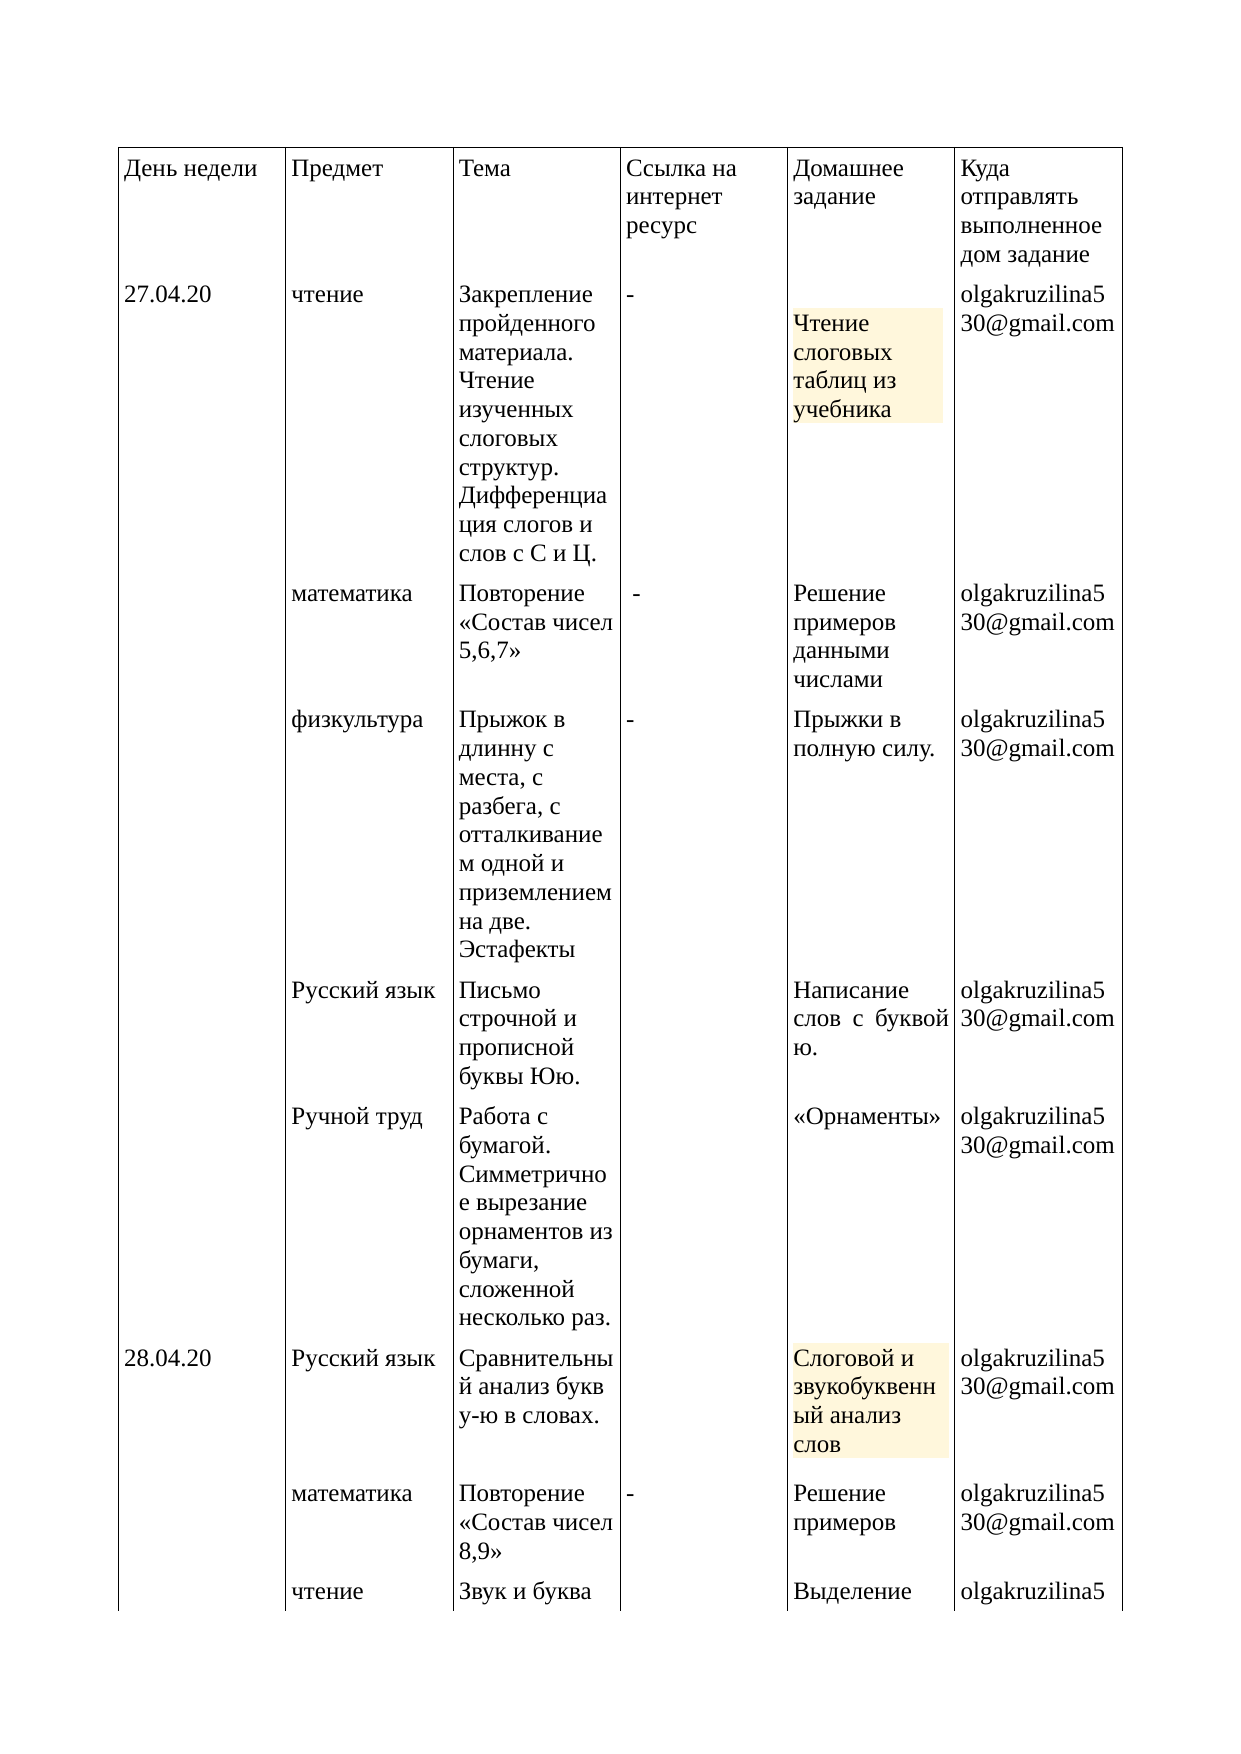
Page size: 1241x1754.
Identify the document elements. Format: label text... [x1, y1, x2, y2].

table_cell olgakruzilina530@gmail.com [955, 274, 1122, 572]
table_cell физкультура [286, 699, 453, 969]
table_cell Прыжки в полную силу. [788, 699, 954, 969]
table_header Куда отправлять выполненное дом задание [955, 148, 1122, 273]
table_cell Закрепление пройденного материала. Чтение изученных слоговых структур. Дифференциация слогов и слов с С и Ц. [454, 274, 620, 572]
table_cell olgakruzilina5 [955, 1571, 1122, 1611]
table_cell Русский язык [286, 1337, 453, 1473]
table_cell 27.04.20 [119, 274, 285, 572]
table_cell математика [286, 1473, 453, 1571]
table_cell [621, 969, 787, 1096]
table_cell - [621, 573, 787, 699]
table_cell [119, 573, 285, 699]
table_cell olgakruzilina530@gmail.com [955, 573, 1122, 699]
table_cell Выделение [788, 1571, 954, 1611]
table_cell Ручной труд [286, 1096, 453, 1337]
table_cell olgakruzilina530@gmail.com [955, 969, 1122, 1096]
table_header День недели [119, 148, 285, 273]
table_cell [119, 969, 285, 1096]
table_header Предмет [286, 148, 453, 273]
table_cell [119, 1571, 285, 1611]
table_cell Письмо строчной и прописной буквы Юю. [454, 969, 620, 1096]
table_cell 28.04.20 [119, 1337, 285, 1473]
table_header Тема [454, 148, 620, 273]
table_cell olgakruzilina530@gmail.com [955, 1473, 1122, 1571]
table_cell [621, 1571, 787, 1611]
table_cell olgakruzilina530@gmail.com [955, 1096, 1122, 1337]
table_cell чтение [286, 1571, 453, 1611]
table_header Домашнее задание [788, 148, 954, 273]
table_cell Сравнительный анализ букв у-ю в словах. [454, 1337, 620, 1473]
table_cell olgakruzilina530@gmail.com [955, 1337, 1122, 1473]
table_cell Чтение слоговых таблиц из учебника [788, 274, 954, 572]
table_cell «Орнаменты» [788, 1096, 954, 1337]
table_header Ссылка на интернет ресурс [621, 148, 787, 273]
table_cell Написание слов с буквой ю. [788, 969, 954, 1096]
table_cell [119, 1473, 285, 1571]
table_cell Решение примеров данными числами [788, 573, 954, 699]
table_cell Слоговой и звукобуквенный анализ слов [788, 1337, 954, 1473]
table_cell чтение [286, 274, 453, 572]
table_cell Повторение «Состав чисел 8,9» [454, 1473, 620, 1571]
table_cell [119, 699, 285, 969]
table_cell olgakruzilina530@gmail.com [955, 699, 1122, 969]
table_cell Звук и буква [454, 1571, 620, 1611]
table_cell [119, 1096, 285, 1337]
table_cell Повторение «Состав чисел 5,6,7» [454, 573, 620, 699]
table_cell Русский язык [286, 969, 453, 1096]
table_cell - [621, 699, 787, 969]
table_cell [621, 1096, 787, 1337]
table_cell [621, 1337, 787, 1473]
table_cell Прыжок в длинну с места, с разбега, с отталкиванием одной и приземлением на две. Эстафекты [454, 699, 620, 969]
table_cell математика [286, 573, 453, 699]
table_cell - [621, 1473, 787, 1571]
table_cell - [621, 274, 787, 572]
table_cell Работа с бумагой. Симметричное вырезание орнаментов из бумаги, сложенной несколько раз. [454, 1096, 620, 1337]
table_cell Решение примеров [788, 1473, 954, 1571]
